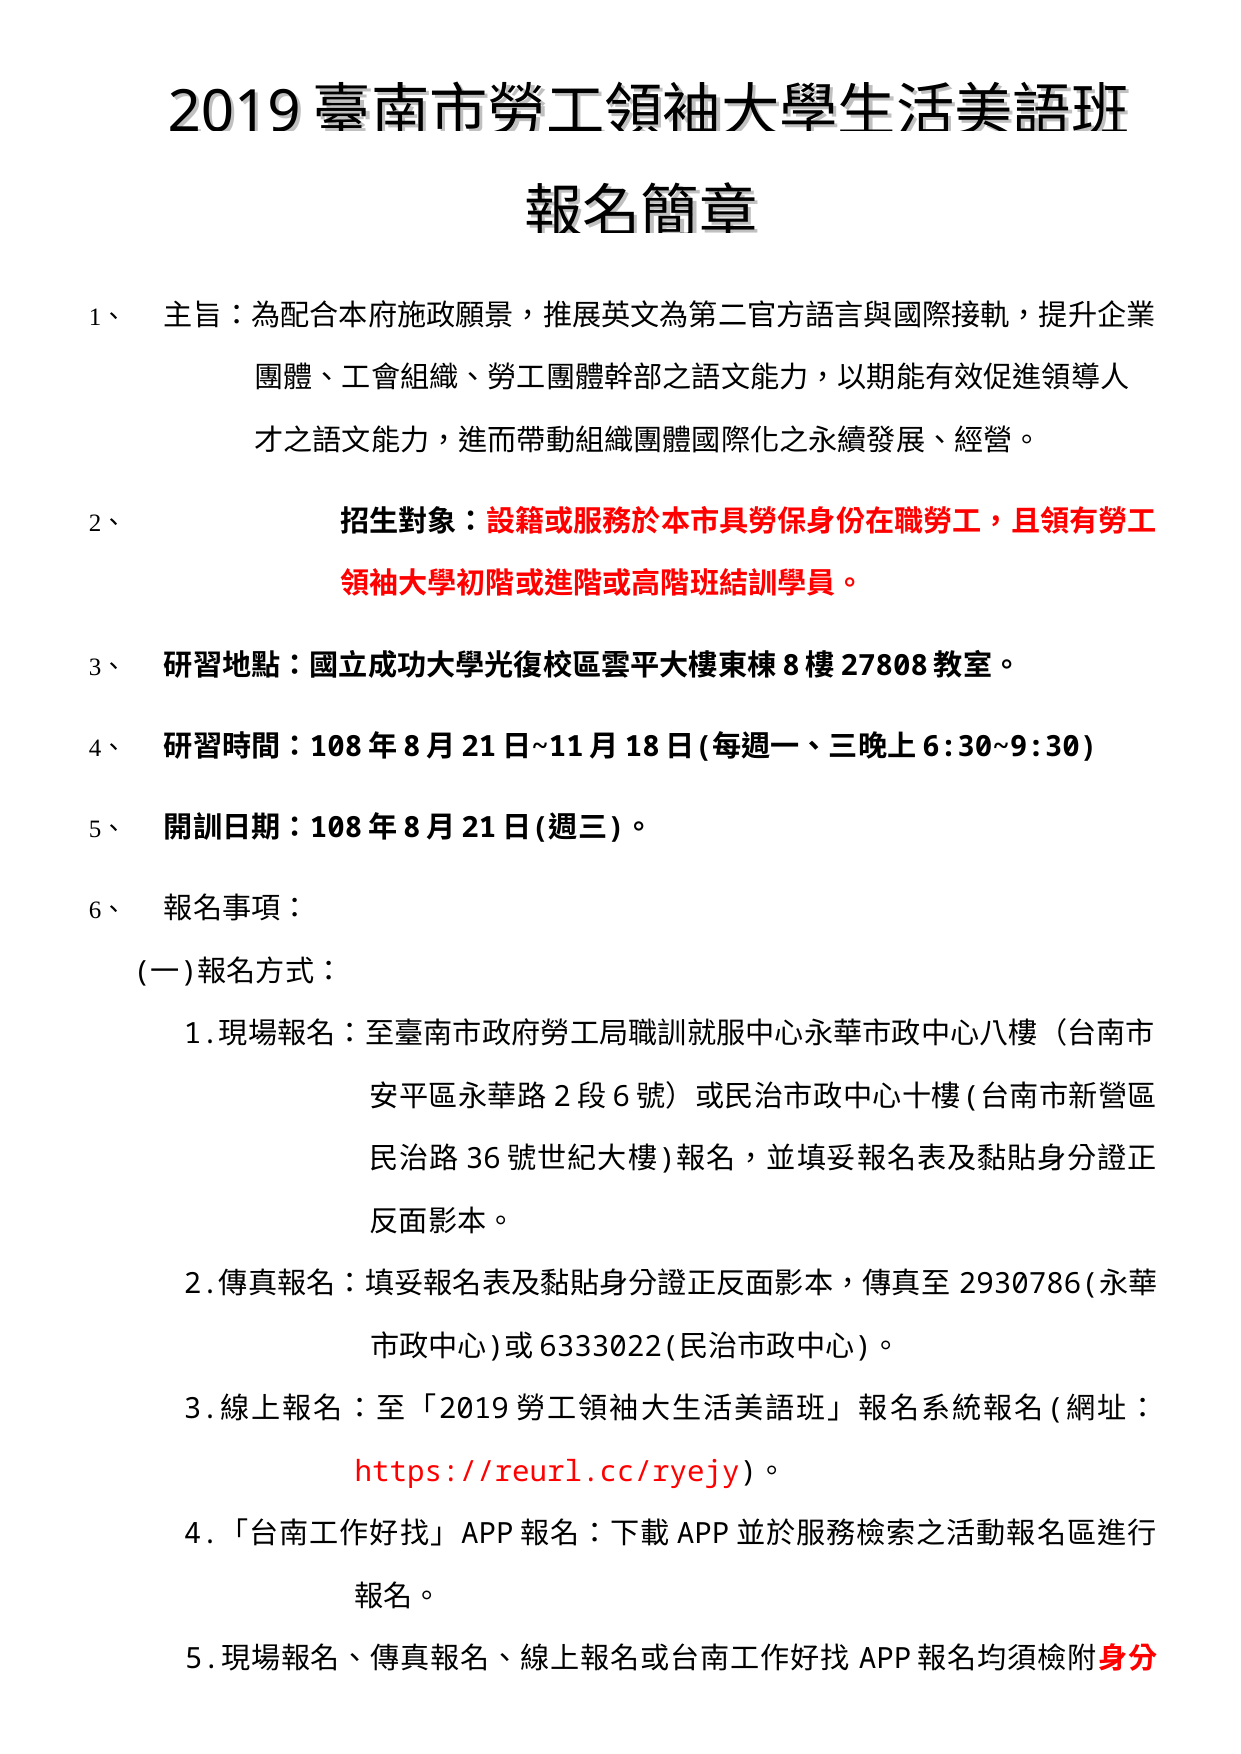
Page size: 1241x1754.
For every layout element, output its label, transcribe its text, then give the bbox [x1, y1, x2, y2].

text 2.傳真報名：填妥報名表及黏貼身分證正反面影本，傳真至2930786(永華市政中心)或6333022(民治市政中心)。 [184, 1239, 1157, 1364]
text 2019臺南市勞工領袖大學生活美語班 [154, 63, 1142, 131]
list 招生對象：設籍或服務於本市具勞保身份在職勞工，且領有勞工領袖大學初階或進階或高階班結訓學員。 [89, 477, 1157, 602]
text (一)報名方式： [89, 927, 1157, 989]
list 主旨：為配合本府施政願景，推展英文為第二官方語言與國際接軌，提升企業團體、工會組織、勞工團體幹部之語文能力，以期能有效促進領導人才之語文能力，進而帶動組織團體國際化之永續發展、經營。 [89, 271, 1157, 458]
list 研習時間：108年8月21日~11月18日(每週一、三晚上6:30~9:30) [89, 702, 1157, 764]
text 1.現場報名：至臺南市政府勞工局職訓就服中心永華市政中心八樓（台南市安平區永華路2段6號）或民治市政中心十樓(台南市新營區民治路36號世紀大樓)報名，並填妥報名表及黏貼身分證正反面影本。 [184, 989, 1157, 1239]
list 報名事項： [89, 864, 1157, 927]
text 報名簡章 [484, 164, 797, 233]
list 開訓日期：108年8月21日(週三)。 [89, 783, 1157, 846]
text 3.線上報名：至「2019勞工領袖大生活美語班」報名系統報名(網址：https://reurl.cc/ryejy)。 [183, 1364, 1157, 1489]
text 4.「台南工作好找」APP報名：下載APP並於服務檢索之活動報名區進行報名。 [183, 1489, 1157, 1614]
text 5.現場報名、傳真報名、線上報名或台南工作好找APP報名均須檢附身分 [185, 1614, 1157, 1677]
list 研習地點：國立成功大學光復校區雲平大樓東棟8樓27808教室。 [89, 621, 1157, 683]
